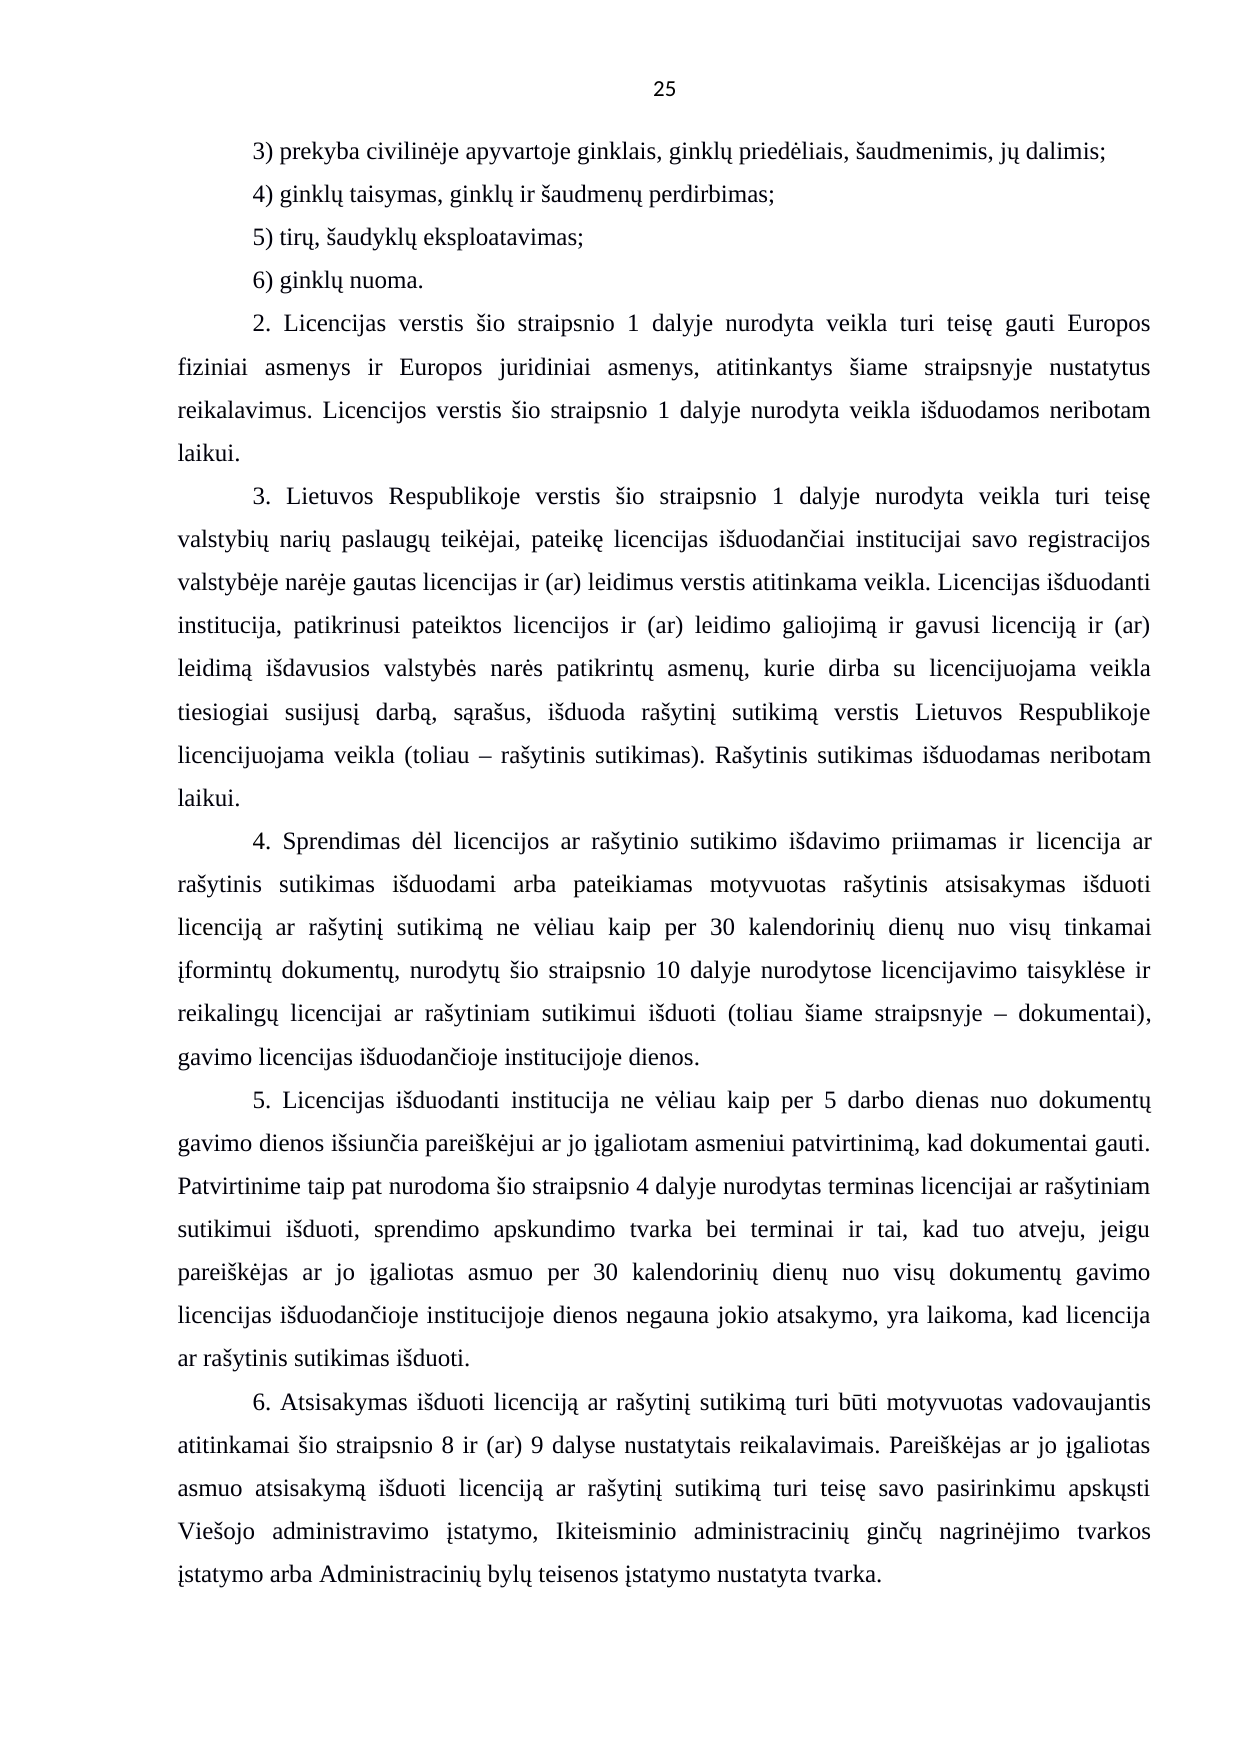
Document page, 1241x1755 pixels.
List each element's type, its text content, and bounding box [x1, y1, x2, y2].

text 6. Atsisakymas išduoti licenciją ar rašytinį sutikimą turi būti motyvuotas vadovaujantis atitinkamai šio straipsnio 8 ir (ar) 9 dalyse nustatytais reikalavimais. Pareiškėjas ar jo įgaliotas asmuo atsisakymą išduoti licenciją ar rašytinį sutikimą turi teisę savo pasirinkimu apskųsti Viešojo administravimo įstatymo, Ikiteisminio administracinių ginčų nagrinėjimo tvarkos įstatymo arba Administracinių bylų teisenos įstatymo nustatyta tvarka. [177, 1387, 1152, 1588]
text 6) ginklų nuoma. [177, 265, 1152, 294]
text 4. Sprendimas dėl licencijos ar rašytinio sutikimo išdavimo priimamas ir licencija ar rašytinis sutikimas išduodami arba pateikiamas motyvuotas rašytinis atsisakymas išduoti licenciją ar rašytinį sutikimą ne vėliau kaip per 30 kalendorinių dienų nuo visų tinkamai įformintų dokumentų, nurodytų šio straipsnio 10 dalyje nurodytose licencijavimo taisyklėse ir reikalingų licencijai ar rašytiniam sutikimui išduoti (toliau šiame straipsnyje – dokumentai), gavimo licencijas išduodančioje institucijoje dienos. [177, 826, 1152, 1070]
text 4) ginklų taisymas, ginklų ir šaudmenų perdirbimas; [177, 179, 1152, 208]
text 3) prekyba civilinėje apyvartoje ginklais, ginklų priedėliais, šaudmenimis, jų dalimis; [177, 136, 1152, 165]
text 3. Lietuvos Respublikoje verstis šio straipsnio 1 dalyje nurodyta veikla turi teisę valstybių narių paslaugų teikėjai, pateikę licencijas išduodančiai institucijai savo registracijos valstybėje narėje gautas licencijas ir (ar) leidimus verstis atitinkama veikla. Licencijas išduodanti institucija, patikrinusi pateiktos licencijos ir (ar) leidimo galiojimą ir gavusi licenciją ir (ar) leidimą išdavusios valstybės narės patikrintų asmenų, kurie dirba su licencijuojama veikla tiesiogiai susijusį darbą, sąrašus, išduoda rašytinį sutikimą verstis Lietuvos Respublikoje licencijuojama veikla (toliau – rašytinis sutikimas). Rašytinis sutikimas išduodamas neribotam laikui. [177, 481, 1152, 812]
text 5) tirų, šaudyklų eksploatavimas; [177, 222, 1152, 251]
text 5. Licencijas išduodanti institucija ne vėliau kaip per 5 darbo dienas nuo dokumentų gavimo dienos išsiunčia pareiškėjui ar jo įgaliotam asmeniui patvirtinimą, kad dokumentai gauti. Patvirtinime taip pat nurodoma šio straipsnio 4 dalyje nurodytas terminas licencijai ar rašytiniam sutikimui išduoti, sprendimo apskundimo tvarka bei terminai ir tai, kad tuo atveju, jeigu pareiškėjas ar jo įgaliotas asmuo per 30 kalendorinių dienų nuo visų dokumentų gavimo licencijas išduodančioje institucijoje dienos negauna jokio atsakymo, yra laikoma, kad licencija ar rašytinis sutikimas išduoti. [177, 1085, 1152, 1372]
text 2. Licencijas verstis šio straipsnio 1 dalyje nurodyta veikla turi teisę gauti Europos fiziniai asmenys ir Europos juridiniai asmenys, atitinkantys šiame straipsnyje nustatytus reikalavimus. Licencijos verstis šio straipsnio 1 dalyje nurodyta veikla išduodamos neribotam laikui. [177, 308, 1152, 467]
